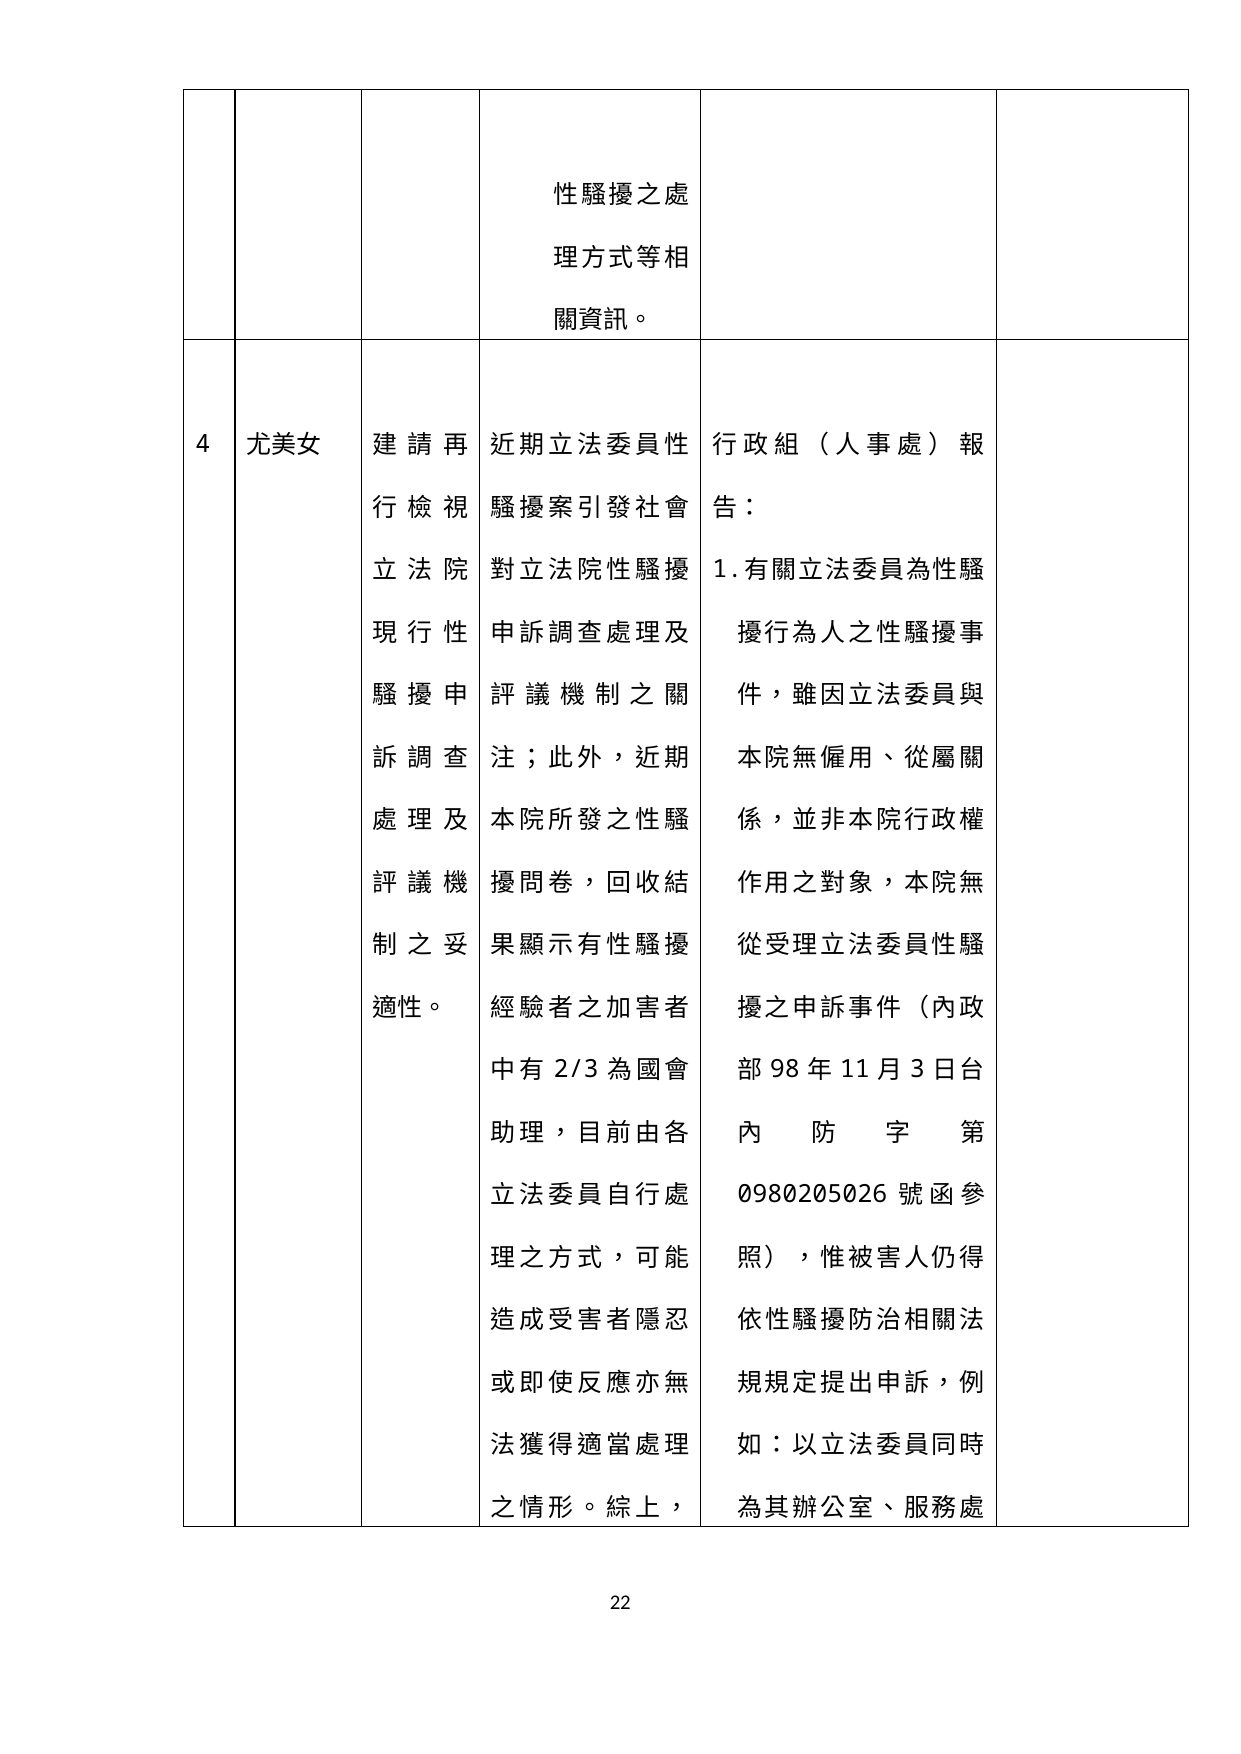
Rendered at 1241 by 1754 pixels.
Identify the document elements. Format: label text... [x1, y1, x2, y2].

table_cell [701, 90, 996, 339]
table_cell 性騷擾之處理方式等相關資訊。 [480, 90, 700, 339]
table_cell 近期立法委員性騷擾案引發社會對立法院性騷擾申訴調查處理及評議機制之關注；此外，近期本院所發之性騷擾問卷，回收結果顯示有性騷擾經驗者之加害者中有2/3為國會助理，目前由各立法委員自行處理之方式，可能造成受害者隱忍或即使反應亦無法獲得適當處理之情形。綜上， [480, 340, 700, 1526]
table_cell 行政組（人事處）報告： 1.有關立法委員為性騷擾行為人之性騷擾事件，雖因立法委員與本院無僱用、從屬關係，並非本院行政權作用之對象，本院無從受理立法委員性騷擾之申訴事件（內政部98年11月3日台內防字第0980205026號函參照），惟被害人仍得依性騷擾防治相關法規規定提出申訴，例如：以立法委員同時為其辦公室、服務處 [701, 340, 996, 1526]
table_cell [236, 90, 361, 339]
table_cell 4 [184, 340, 234, 1526]
table_cell [997, 90, 1188, 339]
table_cell [997, 340, 1188, 1526]
table_cell 建請再行檢視立法院現行性騷擾申訴調查處理及評議機制之妥適性。 [362, 340, 479, 1526]
table_cell [362, 90, 479, 339]
table_cell 尤美女 [236, 340, 361, 1526]
table_cell [184, 90, 234, 339]
